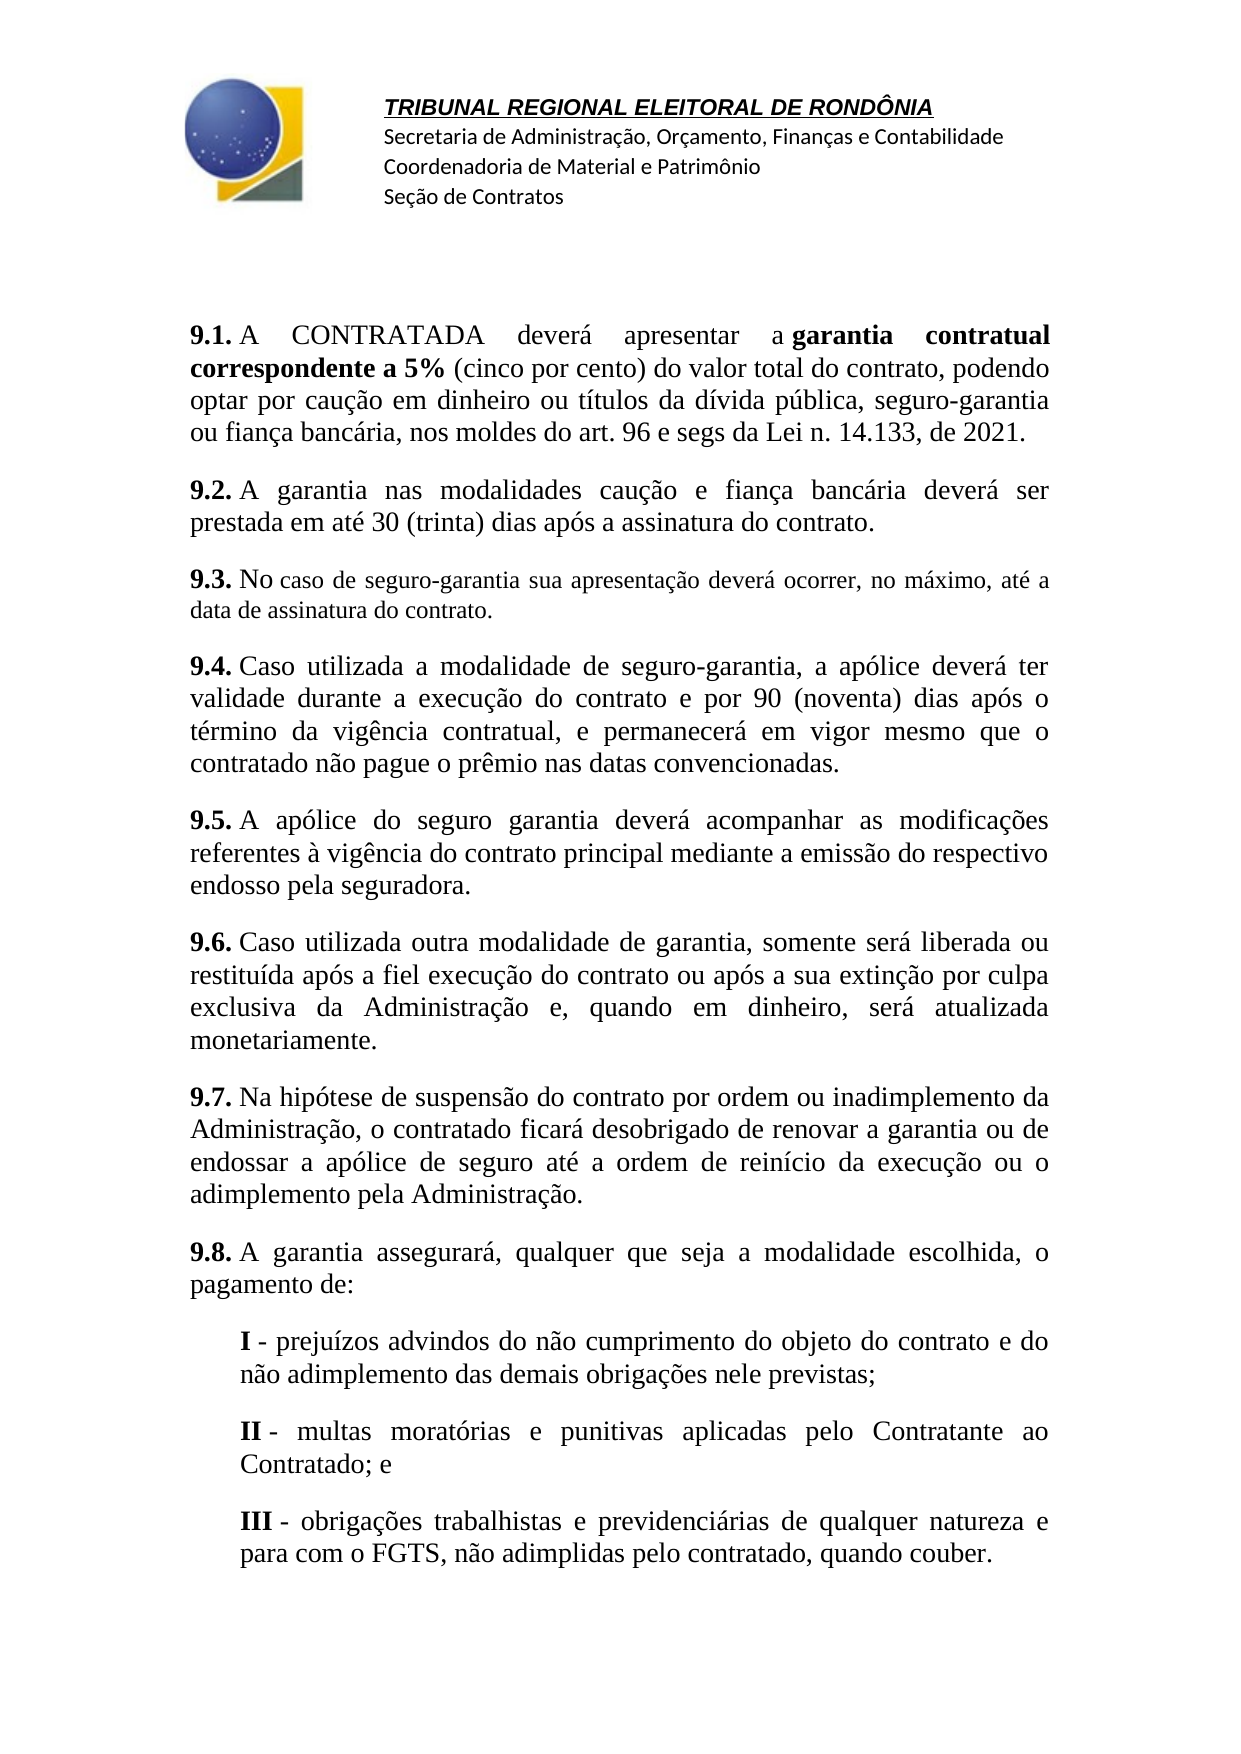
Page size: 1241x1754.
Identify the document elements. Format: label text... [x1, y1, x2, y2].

text III - obrigações trabalhistas e previdenciárias de qualquer natureza e para com o FGTS, não adimplidas pelo contratado, quando couber. [240, 1504, 1051, 1569]
text 9.7. Na hipótese de suspensão do contrato por ordem ou inadimplemento da Administração, o contratado ficará desobrigado de renovar a garantia ou de endossar a apólice de seguro até a ordem de reinício da execução ou o adimplemento pela Administração. [190, 1080, 1051, 1210]
text 9.5. A apólice do seguro garantia deverá acompanhar as modificações referentes à vigência do contrato principal mediante a emissão do respectivo endosso pela seguradora. [190, 803, 1051, 901]
text 9.4. Caso utilizada a modalidade de seguro-garantia, a apólice deverá ter validade durante a execução do contrato e por 90 (noventa) dias após o término da vigência contratual, e permanecerá em vigor mesmo que o contratado não pague o prêmio nas datas convencionadas. [190, 649, 1051, 778]
text 9.3. No caso de seguro-garantia sua apresentação deverá ocorrer, no máximo, até a data de assinatura do contrato. [190, 563, 1051, 624]
text 9.8. A garantia assegurará, qualquer que seja a modalidade escolhida, o pagamento de: [190, 1235, 1051, 1299]
text 9.1. A CONTRATADA deverá apresentar a garantia contratual correspondente a 5% (cinco por cento) do valor total do contrato, podendo optar por caução em dinheiro ou títulos da dívida pública, seguro-garantia ou fiança bancária, nos moldes do art. 96 e segs da Lei n. 14.133, de 2021. [190, 318, 1051, 448]
text I - prejuízos advindos do não cumprimento do objeto do contrato e do não adimplemento das demais obrigações nele previstas; [240, 1324, 1051, 1389]
text 9.6. Caso utilizada outra modalidade de garantia, somente será liberada ou restituída após a fiel execução do contrato ou após a sua extinção por culpa exclusiva da Administração e, quando em dinheiro, será atualizada monetariamente. [190, 926, 1051, 1055]
text 9.2. A garantia nas modalidades caução e fiança bancária deverá ser prestada em até 30 (trinta) dias após a assinatura do contrato. [190, 473, 1051, 538]
text II - multas moratórias e punitivas aplicadas pelo Contratante ao Contratado; e [240, 1414, 1051, 1479]
